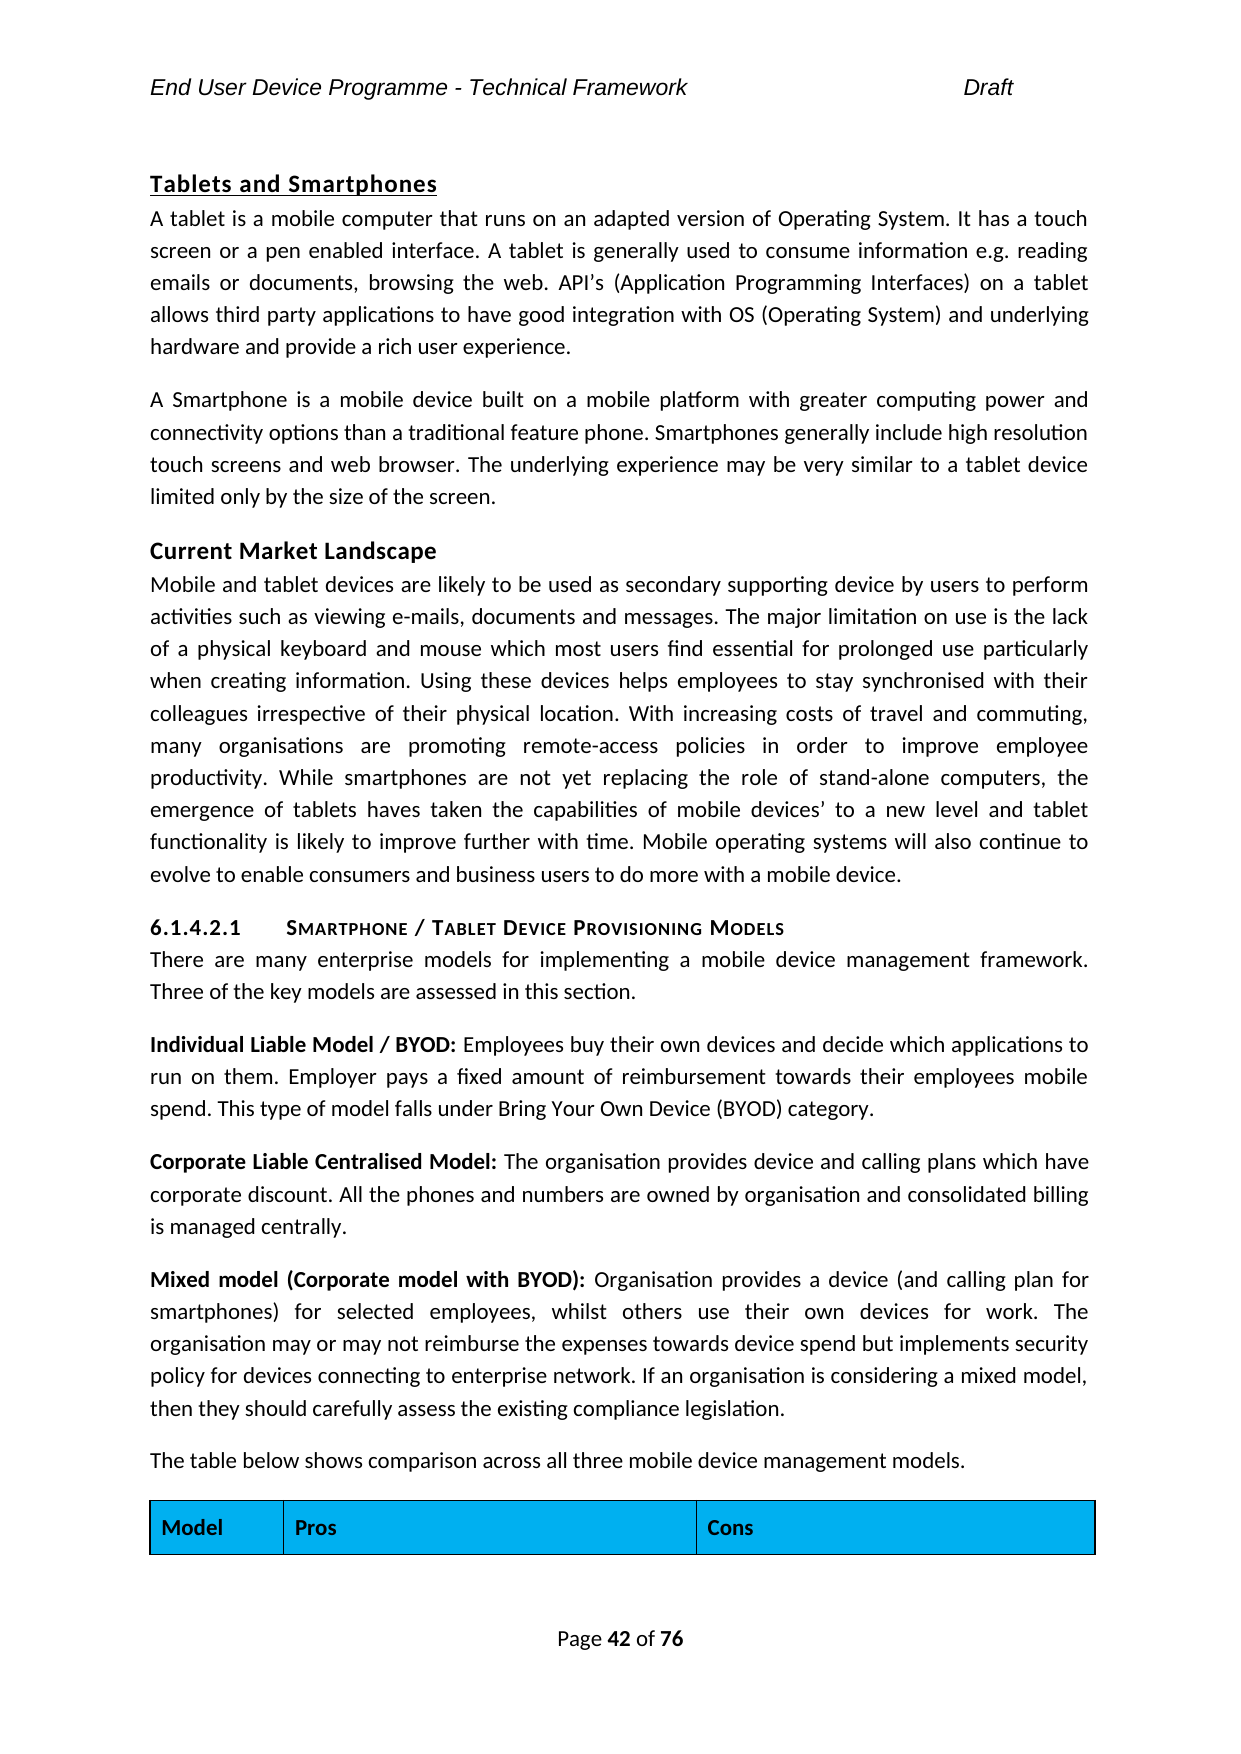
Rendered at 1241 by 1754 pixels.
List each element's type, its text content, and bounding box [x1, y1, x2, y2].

text Individual Liable Model / BYOD: Employees buy their own devices and decide which applications to run on them. Employer pays a fixed amount of reimbursement towards their employees mobile spend. This type of model falls under Bring Your Own Device (BYOD) category. [150, 1030, 1090, 1122]
text The table below shows comparison across all three mobile device management models. [150, 1447, 1090, 1475]
text Corporate Liable Centralised Model: The organisation provides device and calling plans which have corporate discount. All the phones and numbers are owned by organisation and consolidated billing is managed centrally. [150, 1147, 1090, 1240]
subtitle Tablets and Smartphones [150, 169, 1090, 199]
text A tablet is a mobile computer that runs on an adapted version of Operating System. It has a touch screen or a pen enabled interface. A tablet is generally used to consume information e.g. reading emails or documents, browsing the web. API’s (Application Programming Interfaces) on a tablet allows third party applications to have good integration with OS (Operating System) and underlying hardware and provide a rich user experience. [150, 204, 1090, 360]
subtitle Current Market Landscape [150, 535, 1090, 566]
table_header Cons [697, 1501, 1094, 1554]
table_header Model [151, 1501, 283, 1554]
subtitle Smartphone / Tablet Device Provisioning Models [150, 913, 1090, 941]
text There are many enterprise models for implementing a mobile device management framework. Three of the key models are assessed in this section. [150, 945, 1090, 1005]
text A Smartphone is a mobile device built on a mobile platform with greater computing power and connectivity options than a traditional feature phone. Smartphones generally include high resolution touch screens and web browser. The underlying experience may be very similar to a tablet device limited only by the size of the screen. [150, 385, 1090, 510]
text Mobile and tablet devices are likely to be used as secondary supporting device by users to perform activities such as viewing e-mails, documents and messages. The major limitation on use is the lack of a physical keyboard and mouse which most users find essential for prolonged use particularly when creating information. Using these devices helps employees to stay synchronised with their colleagues irrespective of their physical location. With increasing costs of travel and commuting, many organisations are promoting remote-access policies in order to improve employee productivity. While smartphones are not yet replacing the role of stand-alone computers, the emergence of tablets haves taken the capabilities of mobile devices’ to a new level and tablet functionality is likely to improve further with time. Mobile operating systems will also continue to evolve to enable consumers and business users to do more with a mobile device. [150, 570, 1090, 888]
text Mixed model (Corporate model with BYOD): Organisation provides a device (and calling plan for smartphones) for selected employees, whilst others use their own devices for work. The organisation may or may not reimburse the expenses towards device spend but implements security policy for devices connecting to enterprise network. If an organisation is considering a mixed model, then they should carefully assess the existing compliance legislation. [150, 1265, 1090, 1422]
table_header Pros [284, 1501, 696, 1554]
